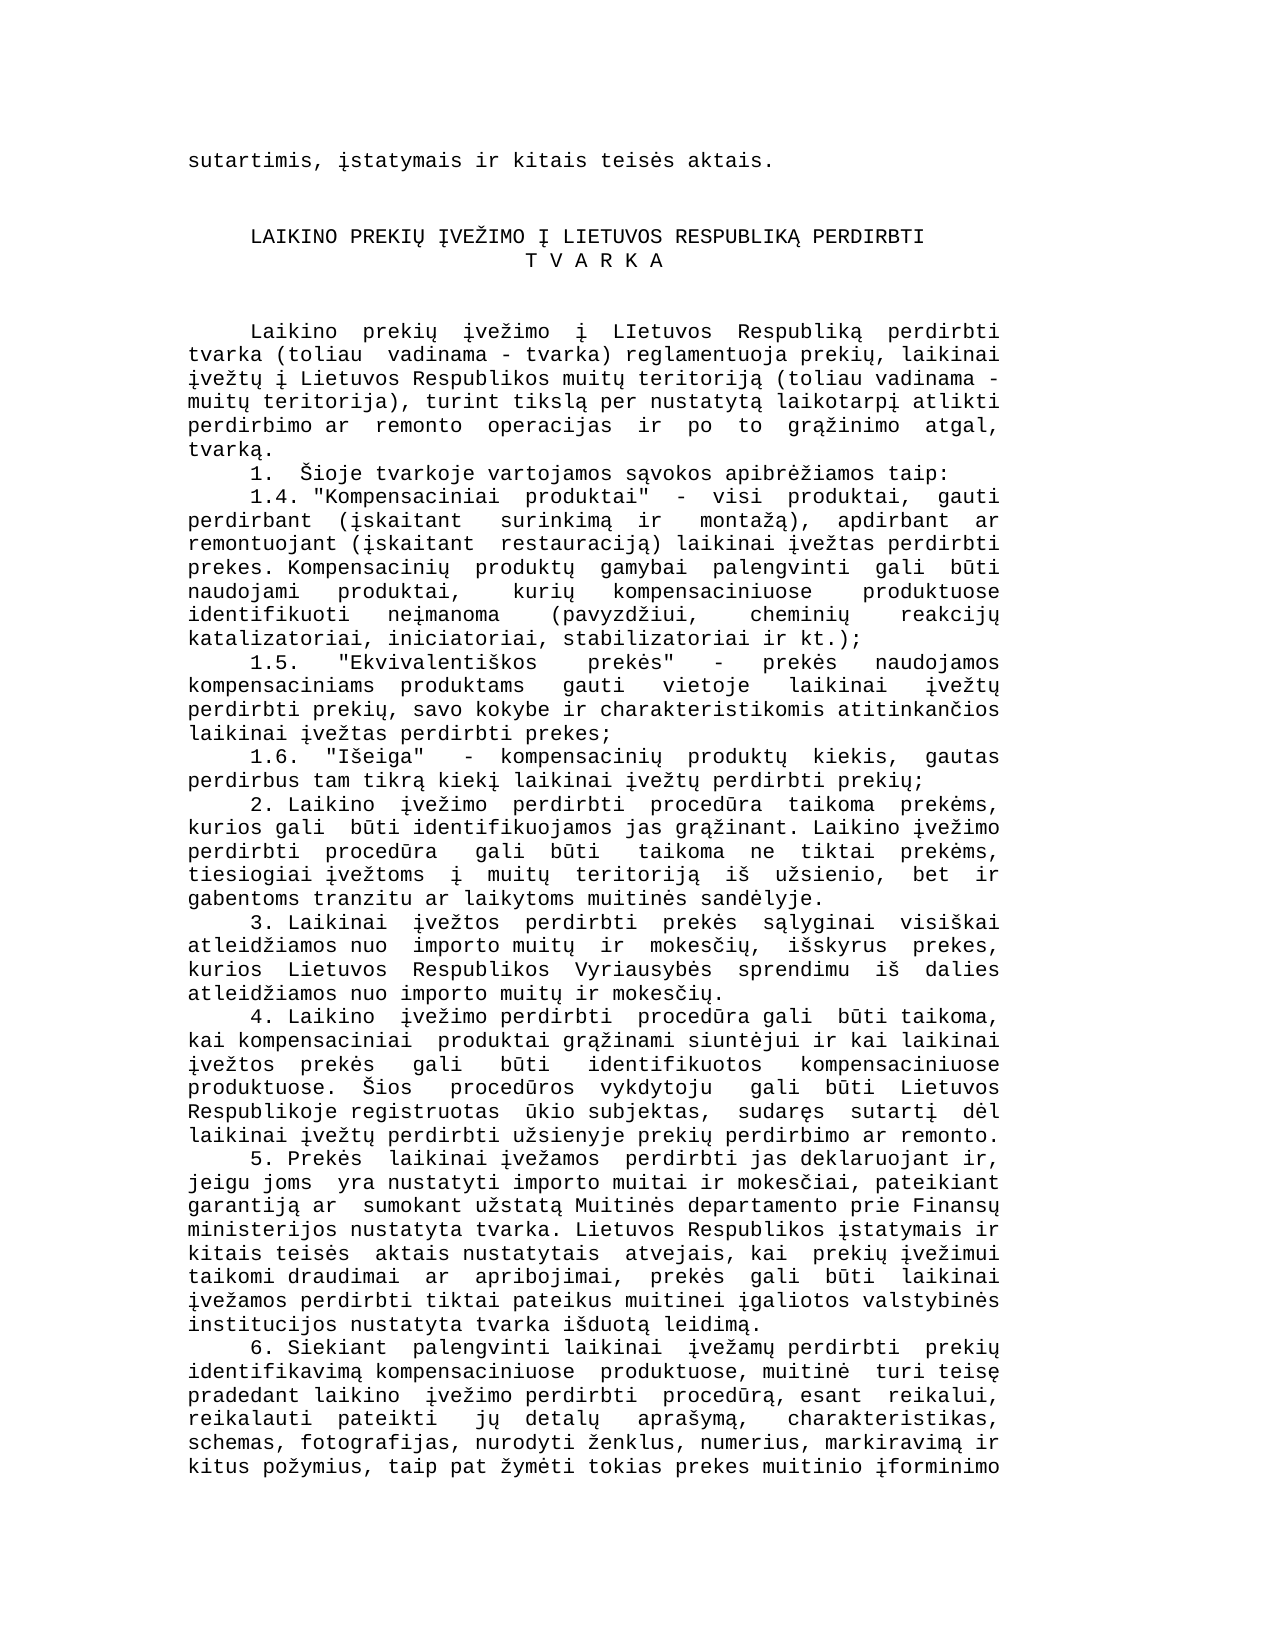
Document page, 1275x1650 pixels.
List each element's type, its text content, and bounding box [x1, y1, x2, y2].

text kitais teisės aktais nustatytais atvejais, kai prekių įvežimui [187, 1243, 1087, 1266]
text kai kompensaciniai produktai grąžinami siuntėjui ir kai laikinai [187, 1030, 1087, 1054]
text 6. Siekiant palengvinti laikinai įvežamų perdirbti prekių [187, 1337, 1087, 1361]
text perdirbti prekių, savo kokybe ir charakteristikomis atitinkančios [187, 699, 1087, 723]
text atleidžiamos nuo importo muitų ir mokesčių. [187, 983, 1087, 1006]
text kurios gali būti identifikuojamos jas grąžinant. Laikino įvežimo [187, 817, 1087, 841]
text 3. Laikinai įvežtos perdirbti prekės sąlyginai visiškai [187, 912, 1087, 935]
text 5. Prekės laikinai įvežamos perdirbti jas deklaruojant ir, [187, 1148, 1087, 1172]
text įvežamos perdirbti tiktai pateikus muitinei įgaliotos valstybinės [187, 1290, 1087, 1314]
text perdirbant (įskaitant surinkimą ir montažą), apdirbant ar [187, 510, 1087, 533]
text 1.5. "Ekvivalentiškos prekės" - prekės naudojamos [187, 652, 1087, 675]
text naudojami produktai, kurių kompensaciniuose produktuose [187, 581, 1087, 604]
text ministerijos nustatyta tvarka. Lietuvos Respublikos įstatymais ir [187, 1219, 1087, 1243]
text kompensaciniams produktams gauti vietoje laikinai įvežtų [187, 675, 1087, 699]
text 1.4. "Kompensaciniai produktai" - visi produktai, gauti [187, 486, 1087, 510]
text 2. Laikino įvežimo perdirbti procedūra taikoma prekėms, [187, 793, 1087, 817]
text remontuojant (įskaitant restauraciją) laikinai įvežtas perdirbti [187, 533, 1087, 557]
text gabentoms tranzitu ar laikytoms muitinės sandėlyje. [187, 888, 1087, 912]
text prekes. Kompensacinių produktų gamybai palengvinti gali būti [187, 557, 1087, 581]
text identifikavimą kompensaciniuose produktuose, muitinė turi teisę [187, 1361, 1087, 1385]
text 1.6. "Išeiga" - kompensacinių produktų kiekis, gautas [187, 746, 1087, 770]
text laikinai įvežtas perdirbti prekes; [187, 723, 1087, 746]
text sutartimis, įstatymais ir kitais teisės aktais. [187, 150, 1087, 174]
text kurios Lietuvos Respublikos Vyriausybės sprendimu iš dalies [187, 959, 1087, 983]
text produktuose. Šios procedūros vykdytoju gali būti Lietuvos [187, 1077, 1087, 1101]
text perdirbti procedūra gali būti taikoma ne tiktai prekėms, [187, 841, 1087, 864]
text 1. Šioje tvarkoje vartojamos sąvokos apibrėžiamos taip: [187, 462, 1087, 486]
text jeigu joms yra nustatyti importo muitai ir mokesčiai, pateikiant [187, 1172, 1087, 1196]
text kitus požymius, taip pat žymėti tokias prekes muitinio įforminimo [187, 1456, 1087, 1479]
text garantiją ar sumokant užstatą Muitinės departamento prie Finansų [187, 1196, 1087, 1219]
text katalizatoriai, iniciatoriai, stabilizatoriai ir kt.); [187, 628, 1087, 652]
text tvarką. [187, 439, 1087, 462]
text identifikuoti neįmanoma (pavyzdžiui, cheminių reakcijų [187, 604, 1087, 628]
text įvežtų į Lietuvos Respublikos muitų teritoriją (toliau vadinama - [187, 368, 1087, 392]
text reikalauti pateikti jų detalų aprašymą, charakteristikas, [187, 1408, 1087, 1432]
text tiesiogiai įvežtoms į muitų teritoriją iš užsienio, bet ir [187, 864, 1087, 888]
text Laikino prekių įvežimo į LIetuvos Respubliką perdirbti [187, 321, 1087, 344]
text T V A R K A [187, 250, 1087, 273]
text perdirbimo ar remonto operacijas ir po to grąžinimo atgal, [187, 415, 1087, 439]
text perdirbus tam tikrą kiekį laikinai įvežtų perdirbti prekių; [187, 770, 1087, 793]
text schemas, fotografijas, nurodyti ženklus, numerius, markiravimą ir [187, 1432, 1087, 1456]
text tvarka (toliau vadinama - tvarka) reglamentuoja prekių, laikinai [187, 344, 1087, 368]
text pradedant laikino įvežimo perdirbti procedūrą, esant reikalui, [187, 1385, 1087, 1408]
text atleidžiamos nuo importo muitų ir mokesčių, išskyrus prekes, [187, 935, 1087, 959]
text taikomi draudimai ar apribojimai, prekės gali būti laikinai [187, 1266, 1087, 1290]
text institucijos nustatyta tvarka išduotą leidimą. [187, 1314, 1087, 1337]
text Respublikoje registruotas ūkio subjektas, sudaręs sutartį dėl [187, 1101, 1087, 1124]
text LAIKINO PREKIŲ ĮVEŽIMO Į LIETUVOS RESPUBLIKĄ PERDIRBTI [187, 226, 1087, 250]
text muitų teritorija), turint tikslą per nustatytą laikotarpį atlikti [187, 392, 1087, 415]
text 4. Laikino įvežimo perdirbti procedūra gali būti taikoma, [187, 1006, 1087, 1030]
text įvežtos prekės gali būti identifikuotos kompensaciniuose [187, 1054, 1087, 1077]
text laikinai įvežtų perdirbti užsienyje prekių perdirbimo ar remonto. [187, 1124, 1087, 1148]
